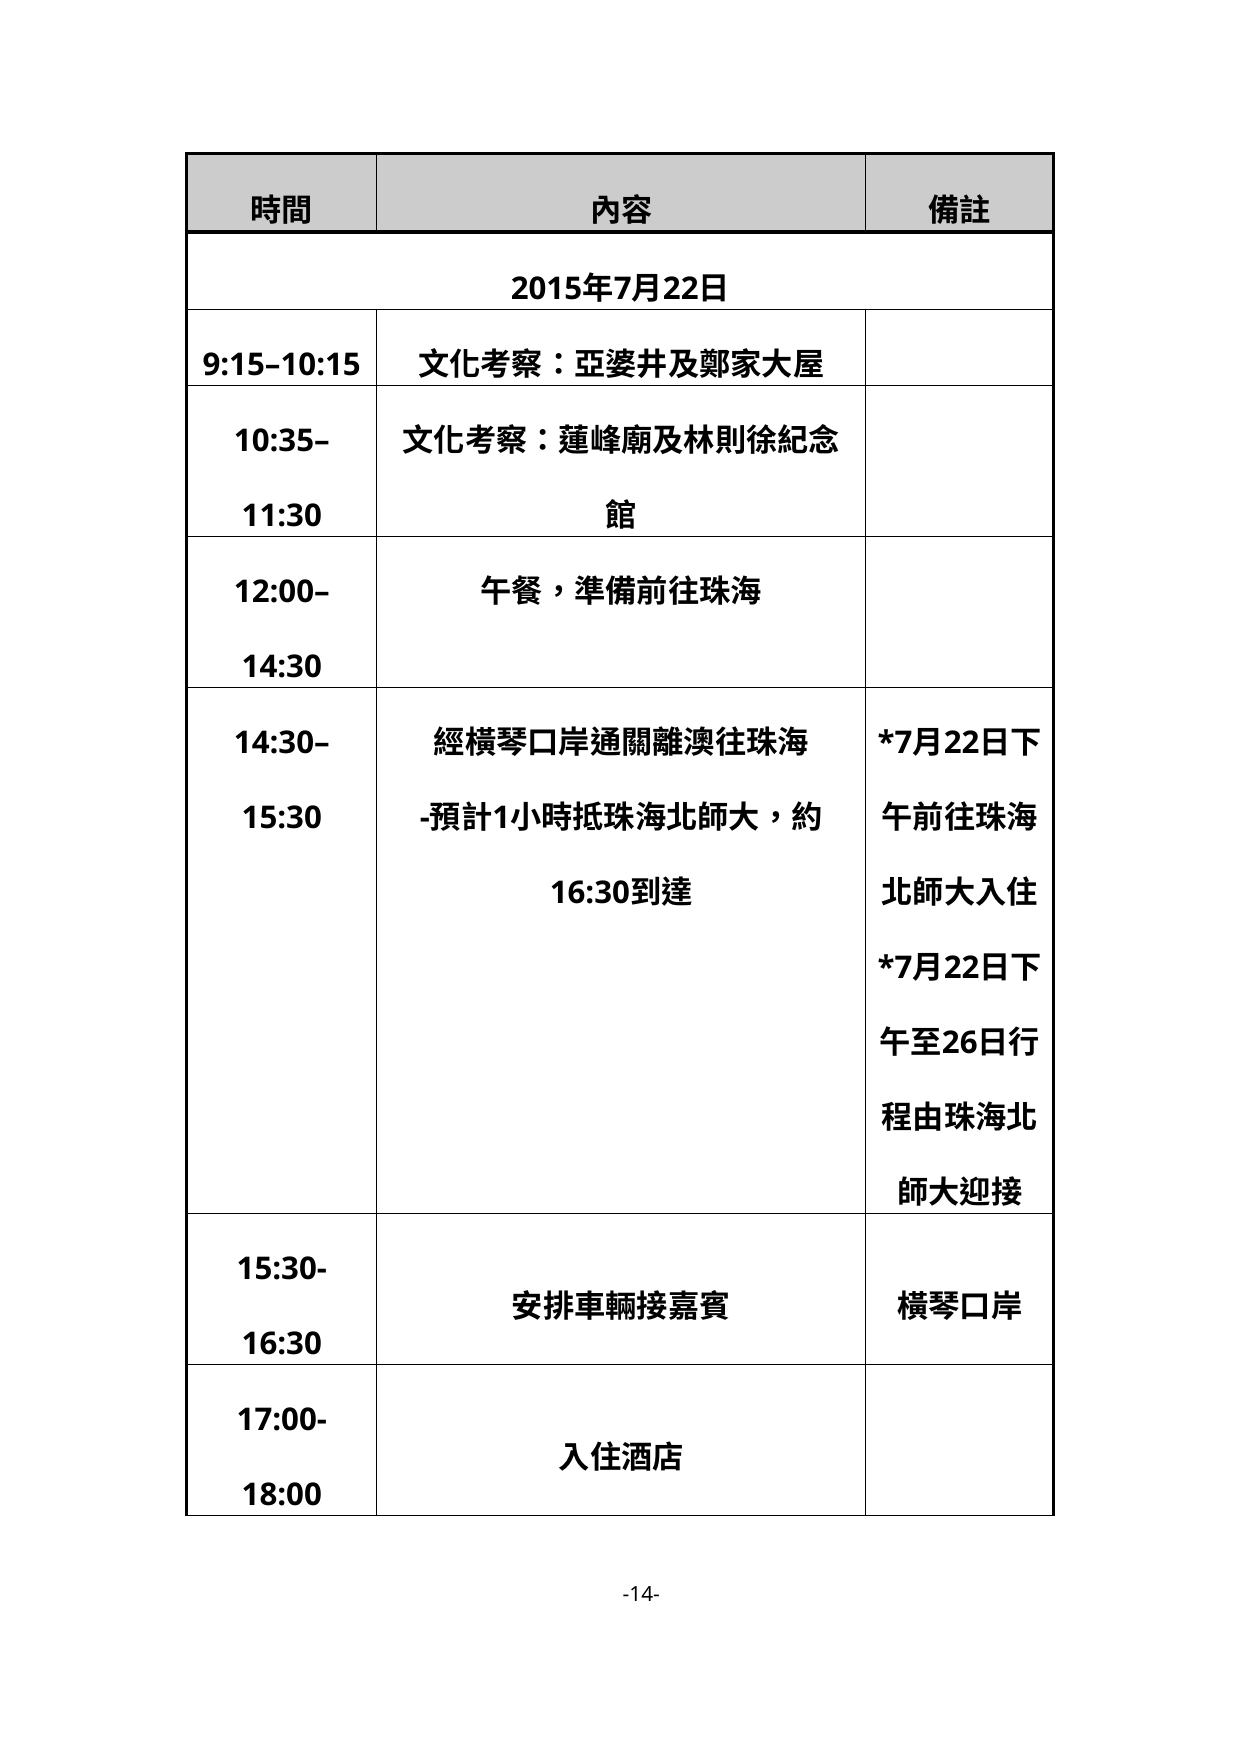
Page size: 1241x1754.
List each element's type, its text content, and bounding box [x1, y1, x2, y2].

table_cell [866, 537, 1052, 687]
table_header 時間 [188, 155, 376, 230]
table_cell 文化考察：蓮峰廟及林則徐紀念館 [377, 386, 865, 536]
table_cell 經橫琴口岸通關離澳往珠海 -預計1小時抵珠海北師大，約16:30到達 [377, 688, 865, 1213]
table_cell 安排車輛接嘉賓 [377, 1214, 865, 1364]
table_cell *7月22日下午前往珠海北師大入住 *7月22日下午至26日行程由珠海北師大迎接 [866, 688, 1052, 1213]
table_cell 14:30–15:30 [188, 688, 376, 1213]
table_cell 12:00–14:30 [188, 537, 376, 687]
table_cell 入住酒店 [377, 1365, 865, 1515]
table_cell 15:30-16:30 [188, 1214, 376, 1364]
table_cell [866, 310, 1052, 384]
table_header 內容 [377, 155, 865, 230]
table_cell 17:00-18:00 [188, 1365, 376, 1515]
table_cell 2015年7月22日 [188, 234, 1052, 308]
table_header 備註 [866, 155, 1052, 230]
table_cell 9:15–10:15 [188, 310, 376, 384]
table_cell 午餐，準備前往珠海 [377, 537, 865, 687]
table_cell [866, 1365, 1052, 1515]
table_cell [866, 386, 1052, 536]
table_cell 文化考察：亞婆井及鄭家大屋 [377, 310, 865, 384]
table_cell 10:35–11:30 [188, 386, 376, 536]
table_cell 橫琴口岸 [866, 1214, 1052, 1364]
